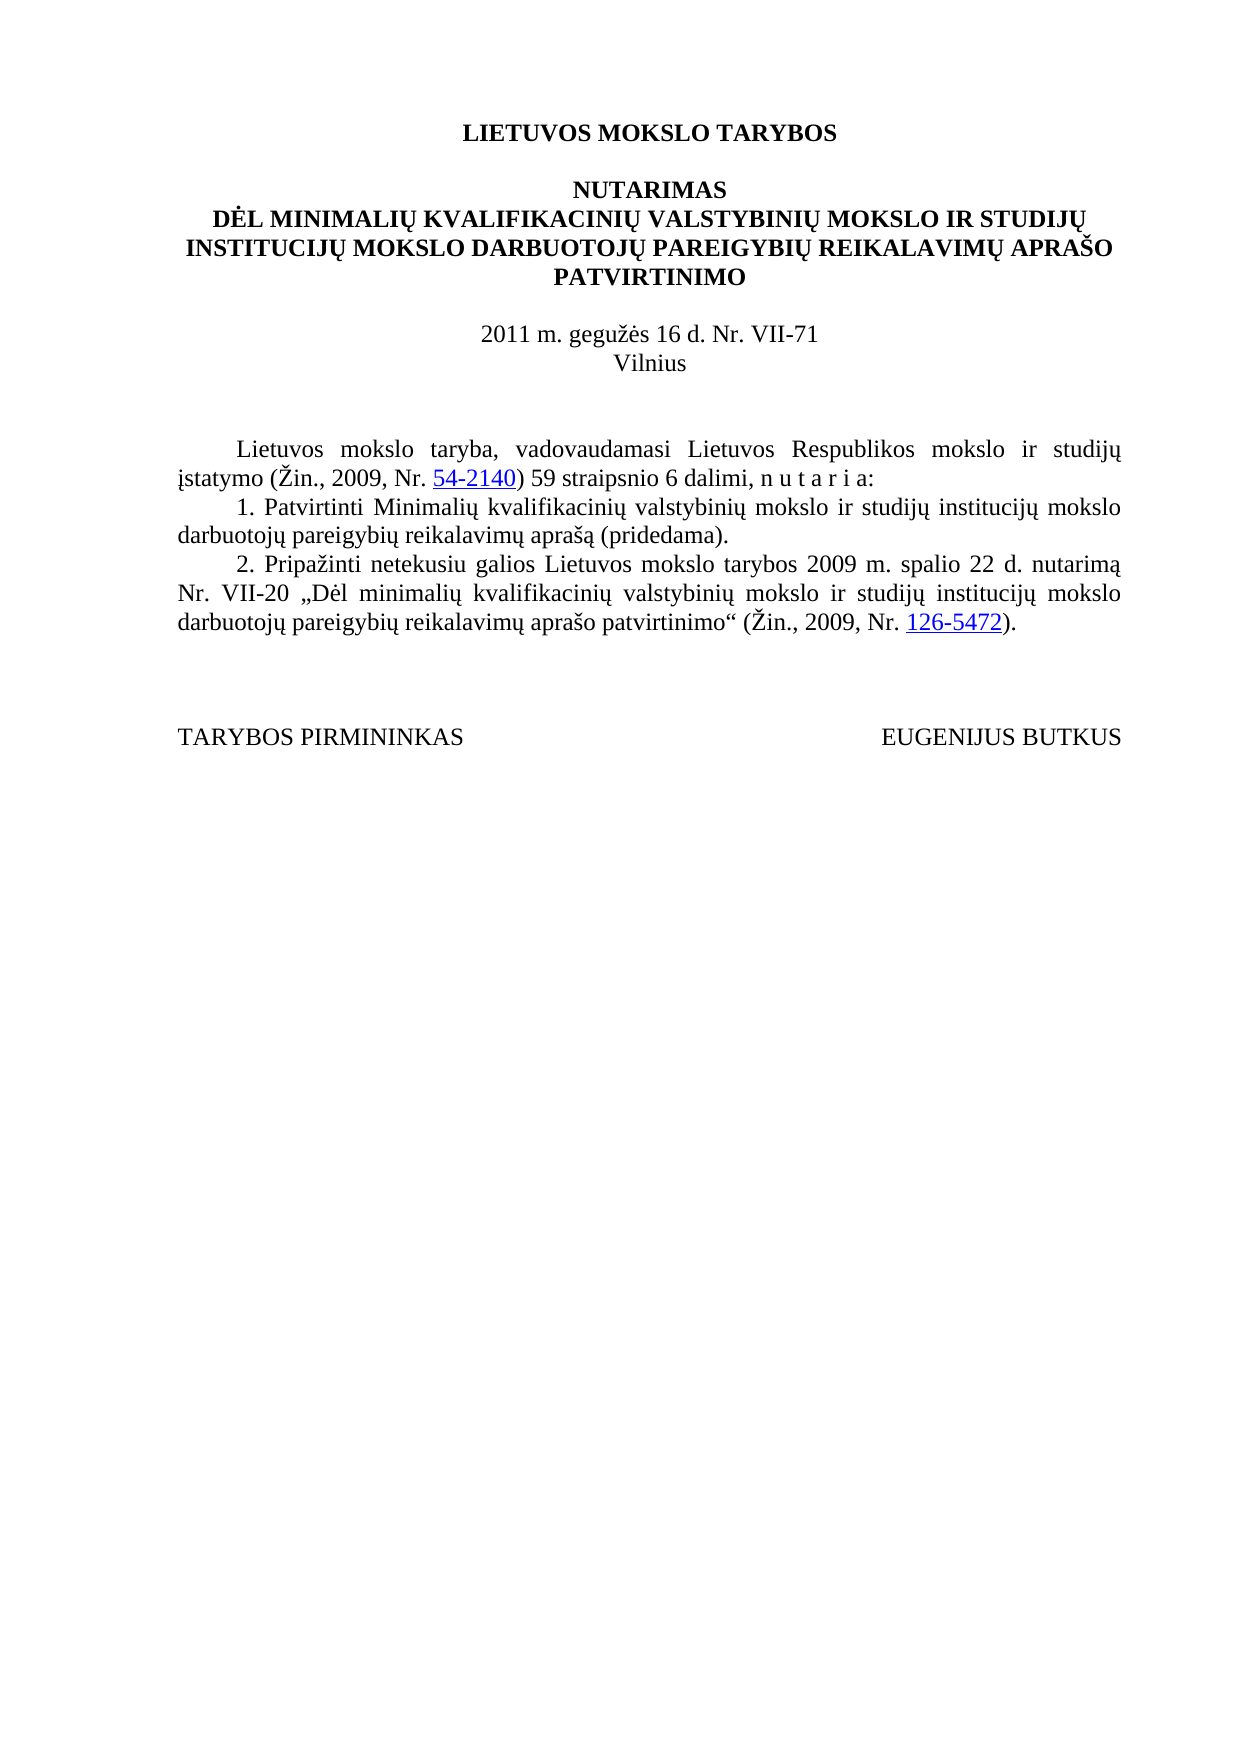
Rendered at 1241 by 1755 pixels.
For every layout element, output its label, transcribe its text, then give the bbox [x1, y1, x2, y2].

text 1. Patvirtinti minimalių kvalifikacinių valstybinių mokslo ir studijų institucijų mokslo darbuotojų pareigybių reikalavimų aprašą (pridedama). [177, 492, 1122, 549]
text Vilnius [177, 348, 1122, 377]
text DĖL MINIMALIŲ KVALIFIKACINIŲ VALSTYBINIŲ MOKSLO IR STUDIJŲ INSTITUCIJŲ MOKSLO DARBUOTOJŲ PAREIGYBIŲ REIKALAVIMŲ APRAŠO PATVIRTINIMO [177, 204, 1122, 291]
text 2. Pripažinti netekusiu galios Lietuvos mokslo tarybos 2009 m. spalio 22 d. nutarimą Nr. VII-20 „Dėl minimalių kvalifikacinių valstybinių mokslo ir studijų institucijų mokslo darbuotojų pareigybių reikalavimų aprašo patvirtinimo“ (Žin., 2009, Nr. 126-5472). [177, 549, 1122, 636]
text 2011 m. gegužės 16 d. Nr. VII-71 [177, 319, 1122, 348]
text LIETUVOS MOKSLO TARYBOS [177, 118, 1122, 147]
text NUTARIMAS [177, 176, 1122, 204]
text Lietuvos mokslo taryba, vadovaudamasi Lietuvos Respublikos mokslo ir studijų įstatymo (Žin., 2009, Nr. 54-2140) 59 straipsnio 6 dalimi, nutaria: [177, 434, 1122, 492]
text Tarybos pirmininkas Eugenijus Butkus [177, 722, 1122, 751]
